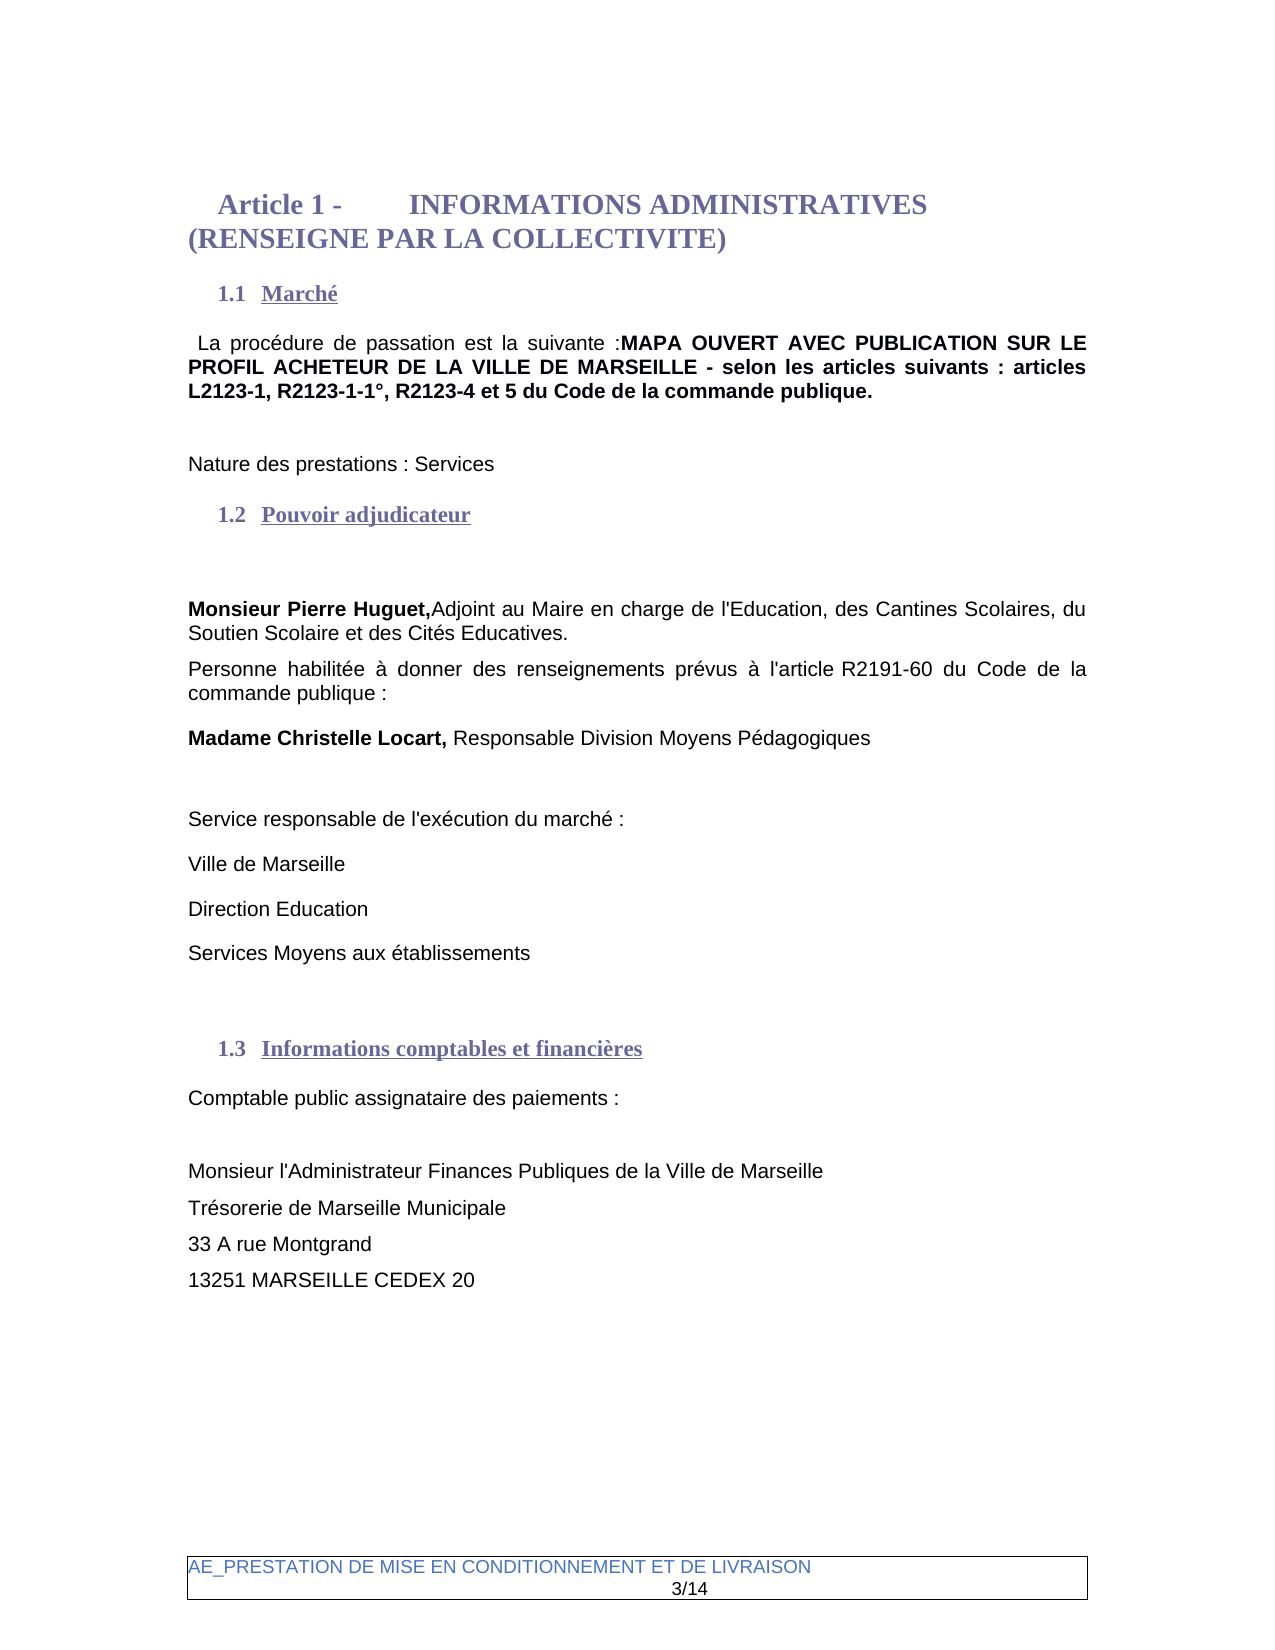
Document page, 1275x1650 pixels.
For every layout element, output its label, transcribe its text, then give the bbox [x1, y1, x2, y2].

text Ville de Marseille [188, 852, 1087, 876]
subtitle Pouvoir adjudicateur [188, 501, 1087, 527]
text Monsieur Pierre Huguet,Adjoint au Maire en charge de l'Education, des Cantines Scolaires, du Soutien Scolaire et des Cités Educatives. [188, 597, 1087, 645]
text Personne habilitée à donner des renseignements prévus à l'article R2191-60 du Code de la commande publique : [188, 657, 1087, 705]
text Service responsable de l'exécution du marché : [188, 807, 1087, 831]
text Direction Education [188, 896, 1087, 920]
text La procédure de passation est la suivante :MAPA OUVERT AVEC PUBLICATION SUR LE PROFIL ACHETEUR DE LA VILLE DE MARSEILLE - selon les articles suivants : articles L2123-1, R2123-1-1°, R2123-4 et 5 du Code de la commande publique. [188, 331, 1087, 403]
subtitle Informations comptables et financières [188, 1034, 1087, 1061]
subtitle INFORMATIONS ADMINISTRATIVES (RENSEIGNE PAR LA COLLECTIVITE) [188, 187, 1087, 254]
text Services Moyens aux établissements [188, 941, 1087, 965]
text Monsieur l'Administrateur Finances Publiques de la Ville de Marseille [188, 1159, 1087, 1183]
text 13251 MARSEILLE CEDEX 20 [188, 1268, 1087, 1292]
text Nature des prestations : Services [188, 452, 1087, 476]
text Madame Christelle Locart, Responsable Division Moyens Pédagogiques [188, 726, 1087, 750]
text Trésorerie de Marseille Municipale [188, 1195, 1087, 1219]
text Comptable public assignataire des paiements : [188, 1086, 1087, 1110]
text 33 A rue Montgrand [188, 1232, 1087, 1256]
subtitle Marché [188, 279, 1087, 306]
